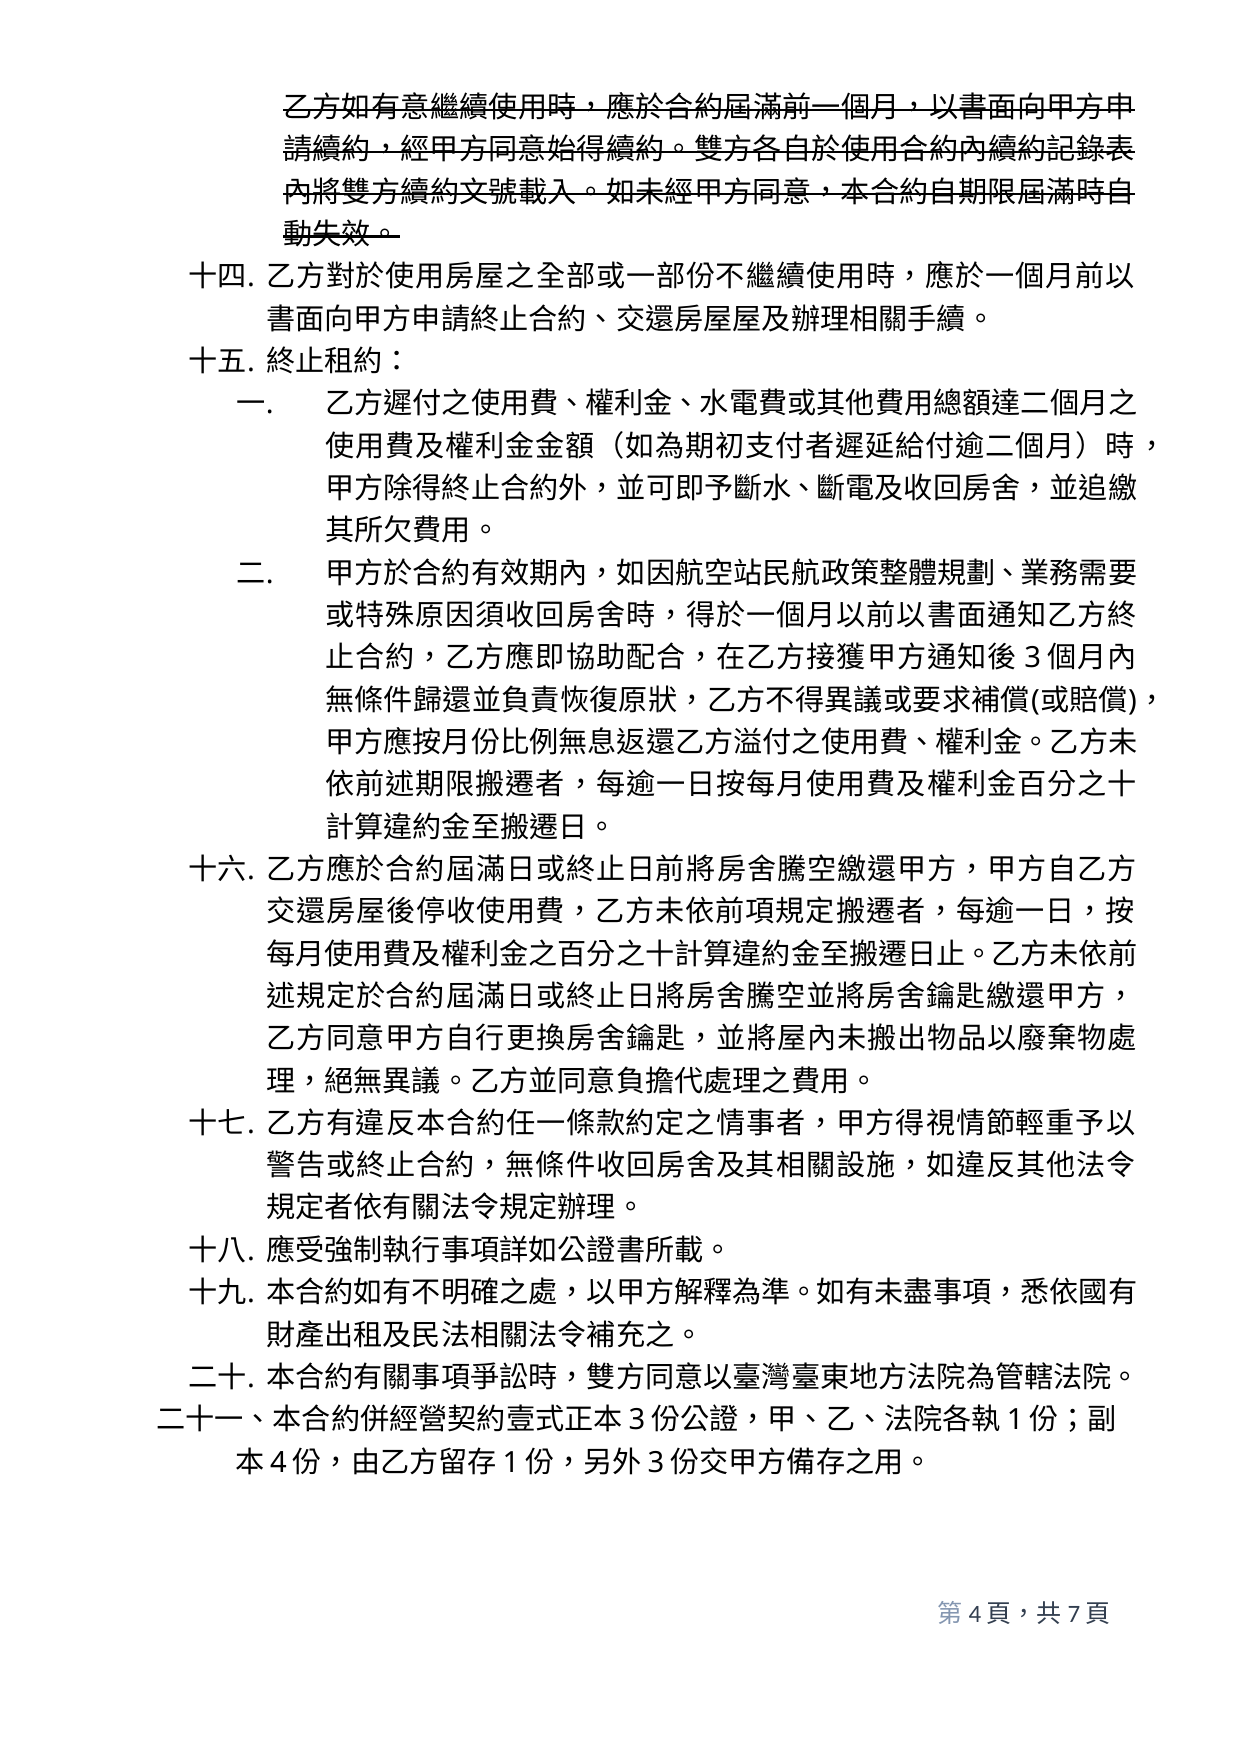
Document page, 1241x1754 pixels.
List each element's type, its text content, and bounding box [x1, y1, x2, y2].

text 本4份，由乙方留存1份，另外3份交甲方備存之用。 [174, 1438, 1137, 1481]
list 終止租約： [222, 337, 1137, 380]
list 本合約如有不明確之處，以甲方解釋為準。如有未盡事項，悉依國有財產出租及民法相關法令補充之。 [222, 1269, 1137, 1353]
list 乙方遲付之使用費、權利金、水電費或其他費用總額達二個月之使用費及權利金金額（如為期初支付者遲延給付逾二個月）時，甲方除得終止合約外，並可即予斷水、斷電及收回房舍，並追繳其所欠費用。 [236, 380, 1137, 549]
list 乙方有違反本合約任一條款約定之情事者，甲方得視情節輕重予以警告或終止合約，無條件收回房舍及其相關設施，如違反其他法令規定者依有關法令規定辦理。 [222, 1099, 1137, 1226]
list 應受強制執行事項詳如公證書所載。 [222, 1226, 1137, 1269]
text 二十一、本合約併經營契約壹式正本3份公證，甲、乙、法院各執1份；副 [133, 1396, 1137, 1438]
list 本合約有關事項爭訟時，雙方同意以臺灣臺東地方法院為管轄法院。 [222, 1353, 1137, 1396]
list 乙方應於合約屆滿日或終止日前將房舍騰空繳還甲方，甲方自乙方交還房屋後停收使用費，乙方未依前項規定搬遷者，每逾一日，按每月使用費及權利金之百分之十計算違約金至搬遷日止。乙方未依前述規定於合約屆滿日或終止日將房舍騰空並將房舍鑰匙繳還甲方，乙方同意甲方自行更換房舍鑰匙，並將屋內未搬出物品以廢棄物處理，絕無異議。乙方並同意負擔代處理之費用。 [222, 846, 1137, 1099]
list 甲方於合約有效期內，如因航空站民航政策整體規劃、業務需要或特殊原因須收回房舍時，得於一個月以前以書面通知乙方終止合約，乙方應即協助配合，在乙方接獲甲方通知後3個月內無條件歸還並負責恢復原狀，乙方不得異議或要求補償(或賠償)，甲方應按月份比例無息返還乙方溢付之使用費、權利金。乙方未依前述期限搬遷者，每逾一日按每月使用費及權利金百分之十計算違約金至搬遷日。 [236, 549, 1137, 846]
text 乙方如有意繼續使用時，應於合約屆滿前一個月，以書面向甲方申請續約，經甲方同意始得續約。雙方各自於使用合約內續約記錄表內將雙方續約文號載入。如未經甲方同意，本合約自期限屆滿時自動失效。 [283, 84, 1137, 253]
list 乙方對於使用房屋之全部或一部份不繼續使用時，應於一個月前以書面向甲方申請終止合約、交還房屋屋及辦理相關手續。 [222, 253, 1137, 337]
